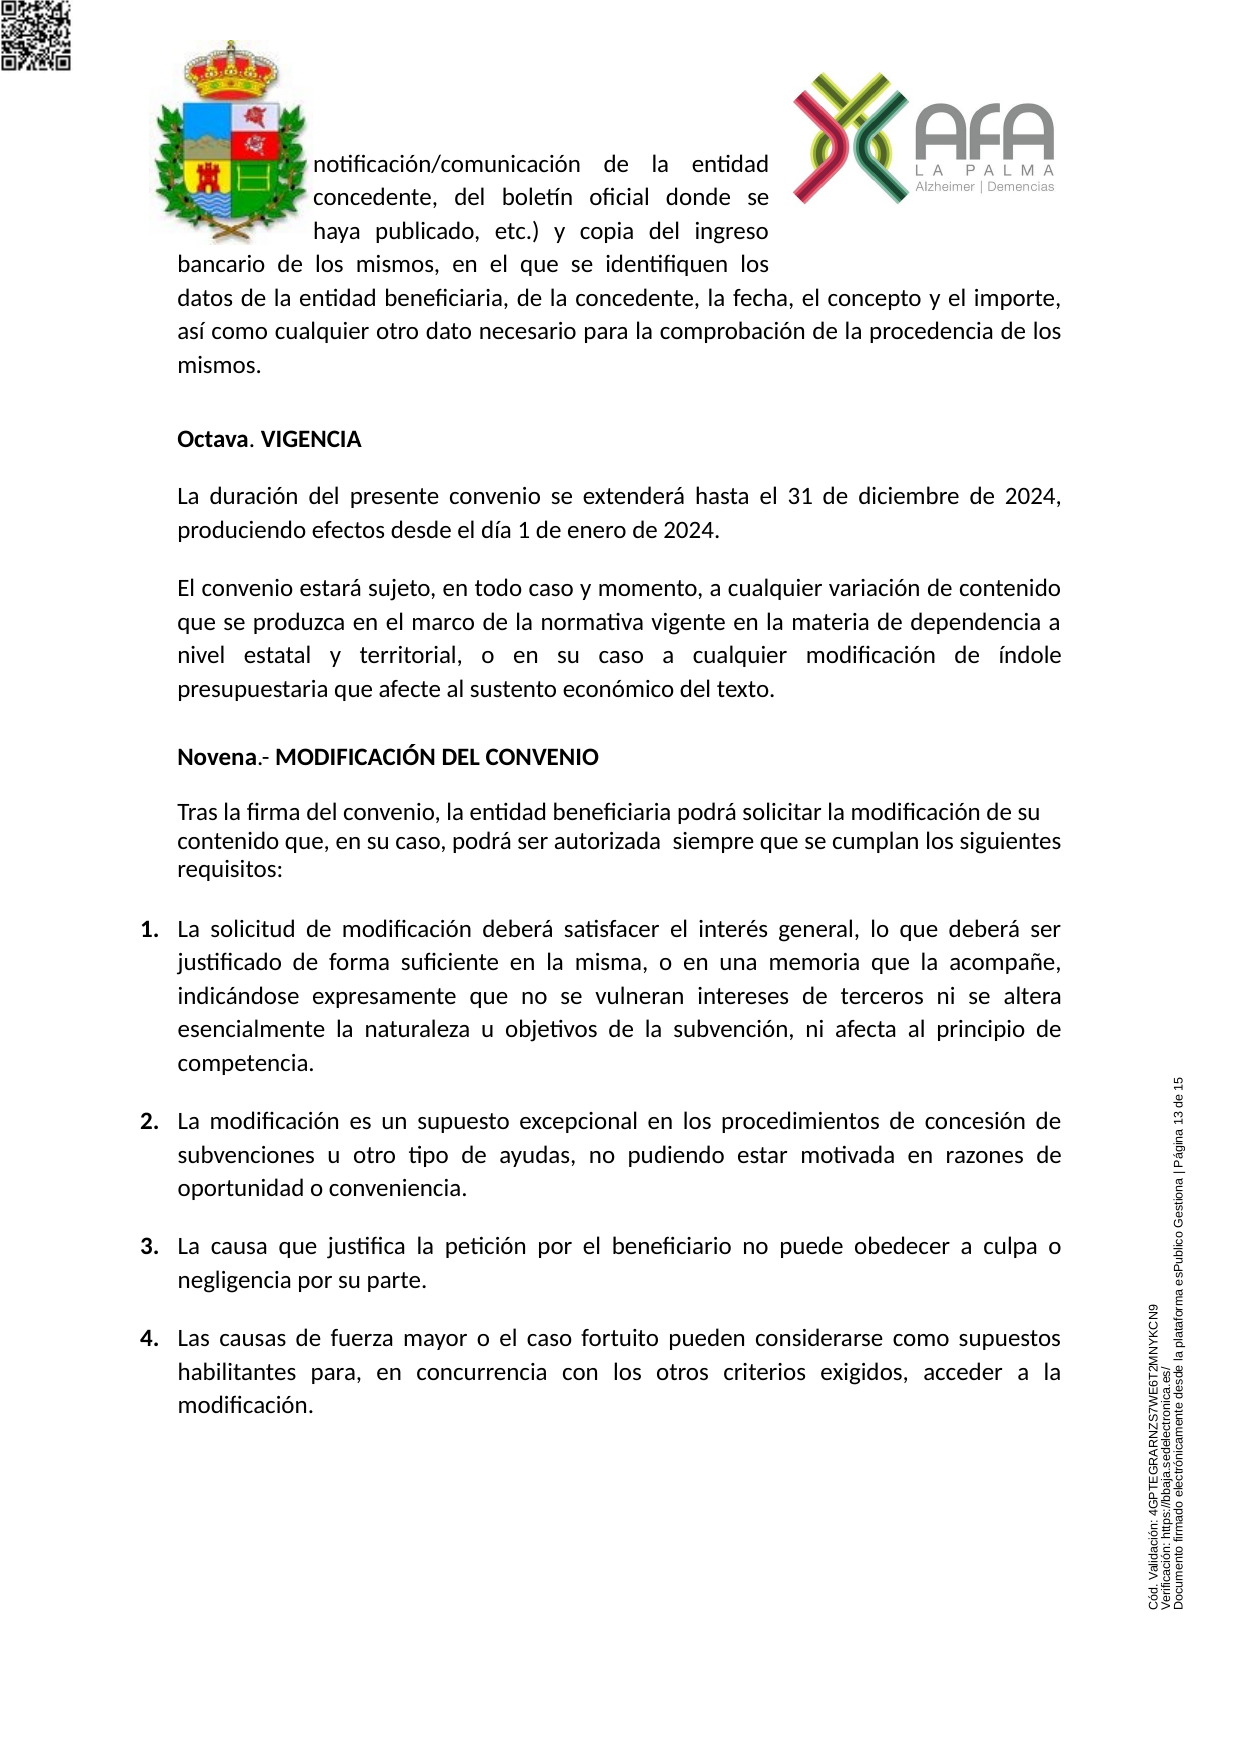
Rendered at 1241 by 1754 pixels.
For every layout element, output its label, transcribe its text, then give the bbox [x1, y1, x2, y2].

list Las causas de fuerza mayor o el caso fortuito pueden considerarse como supuestos habilitantes para, en concurrencia con los otros criterios exigidos, acceder a la modificación. [140, 1322, 1063, 1420]
list La modificación es un supuesto excepcional en los procedimientos de concesión de subvenciones u otro tipo de ayudas, no pudiendo estar motivada en razones de oportunidad o conveniencia. [140, 1105, 1063, 1203]
list La solicitud de modificación deberá satisfacer el interés general, lo que deberá ser justificado de forma suficiente en la misma, o en una memoria que la acompañe, indicándose expresamente que no se vulneran intereses de terceros ni se altera esencialmente la naturaleza u objetivos de la subvención, ni afecta al principio de competencia. [140, 913, 1063, 1077]
subtitle Novena.- MODIFICACIÓN DEL CONVENIO [177, 741, 1063, 771]
text Tras la firma del convenio, la entidad beneficiaria podrá solicitar la modificación de su contenido que, en su caso, podrá ser autorizada siempre que se cumplan los siguientes requisitos: [177, 798, 1063, 884]
text notificación/comunicación de la entidad concedente, del boletín oficial donde se haya publicado, etc.) y copia del ingreso bancario de los mismos, en el que se identifiquen los datos de la entidad beneficiaria, de la concedente, la fecha, el concepto y el importe, así como cualquier otro dato necesario para la comprobación de la procedencia de los mismos. [177, 148, 1063, 379]
text La duración del presente convenio se extenderá hasta el 31 de diciembre de 2024, produciendo efectos desde el día 1 de enero de 2024. [177, 481, 1063, 544]
list La causa que justifica la petición por el beneficiario no puede obedecer a culpa o negligencia por su parte. [140, 1230, 1063, 1294]
subtitle Octava. VIGENCIA [177, 423, 1063, 454]
text El convenio estará sujeto, en todo caso y momento, a cualquier variación de contenido que se produzca en el marco de la normativa vigente en la materia de dependencia a nivel estatal y territorial, o en su caso a cualquier modificación de índole presupuestaria que afecte al sustento económico del texto. [177, 572, 1063, 703]
